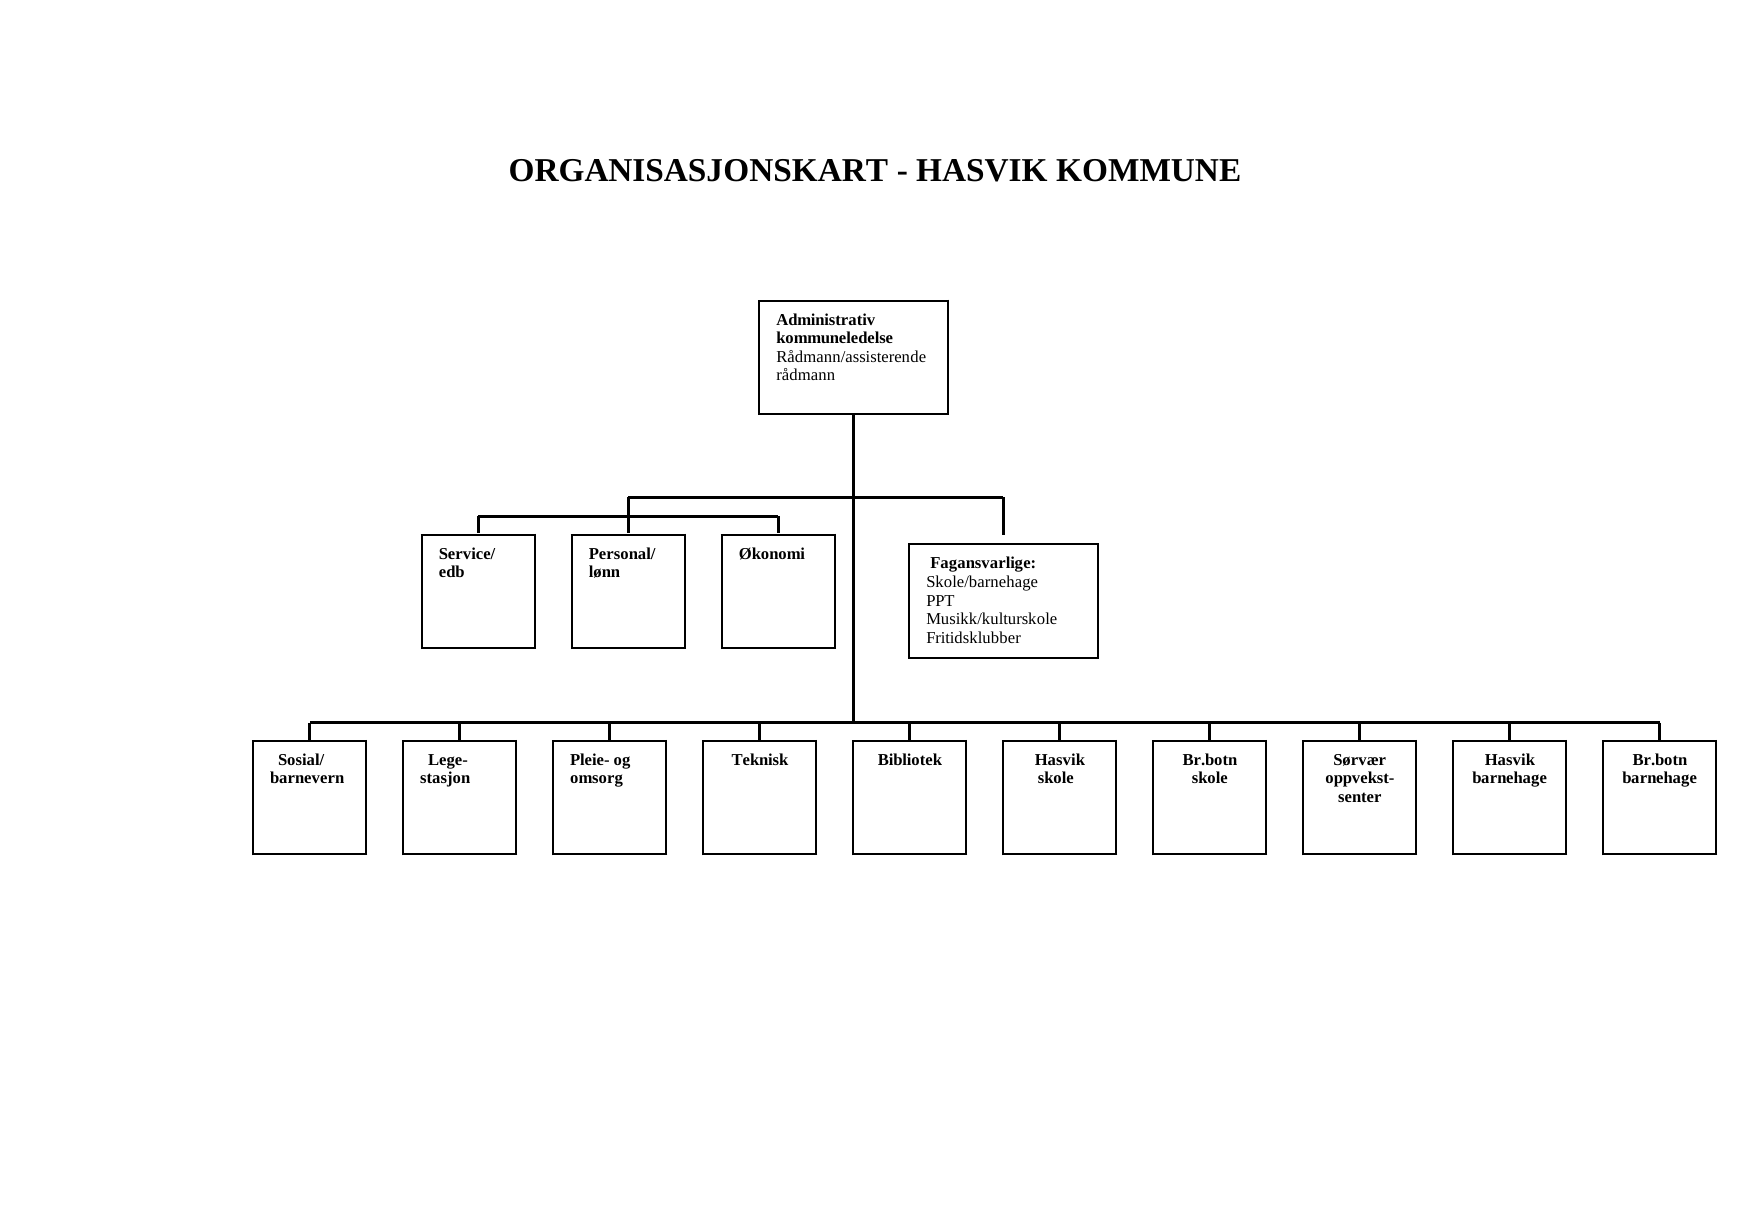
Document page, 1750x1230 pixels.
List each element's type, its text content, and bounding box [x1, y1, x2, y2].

text Hasvik barnehage [1470, 750, 1549, 787]
text Service/ [439, 544, 518, 563]
text Musikk/kulturskole [926, 609, 1081, 628]
text Br.botn skole [1170, 750, 1249, 787]
text Økonomi [739, 544, 818, 563]
text Fagansvarlige: [926, 554, 1081, 572]
text barnevern [270, 769, 349, 787]
text Sosial/ [270, 750, 349, 769]
text Administrativ kommuneledelse [776, 310, 931, 347]
text barnehage [1620, 769, 1699, 787]
text ORGANISASJONSKART - HASVIK KOMMUNE [150, 150, 1600, 188]
text Pleie- og omsorg [570, 750, 649, 787]
text oppvekst-senter [1320, 769, 1399, 806]
text Sørvær [1320, 750, 1399, 769]
text Fritidsklubber [926, 628, 1081, 647]
text Personal/ [589, 544, 668, 563]
text Bibliotek [870, 750, 949, 769]
text edb [439, 563, 518, 581]
text Lege-stasjon [420, 750, 499, 787]
text Teknisk [720, 750, 799, 769]
text Skole/barnehage [926, 572, 1081, 591]
text lønn [589, 563, 668, 581]
text Br.botn [1620, 750, 1699, 769]
text PPT [926, 591, 1081, 609]
text Hasvik skole [1020, 750, 1099, 787]
text Rådmann/assisterende rådmann [776, 347, 931, 384]
